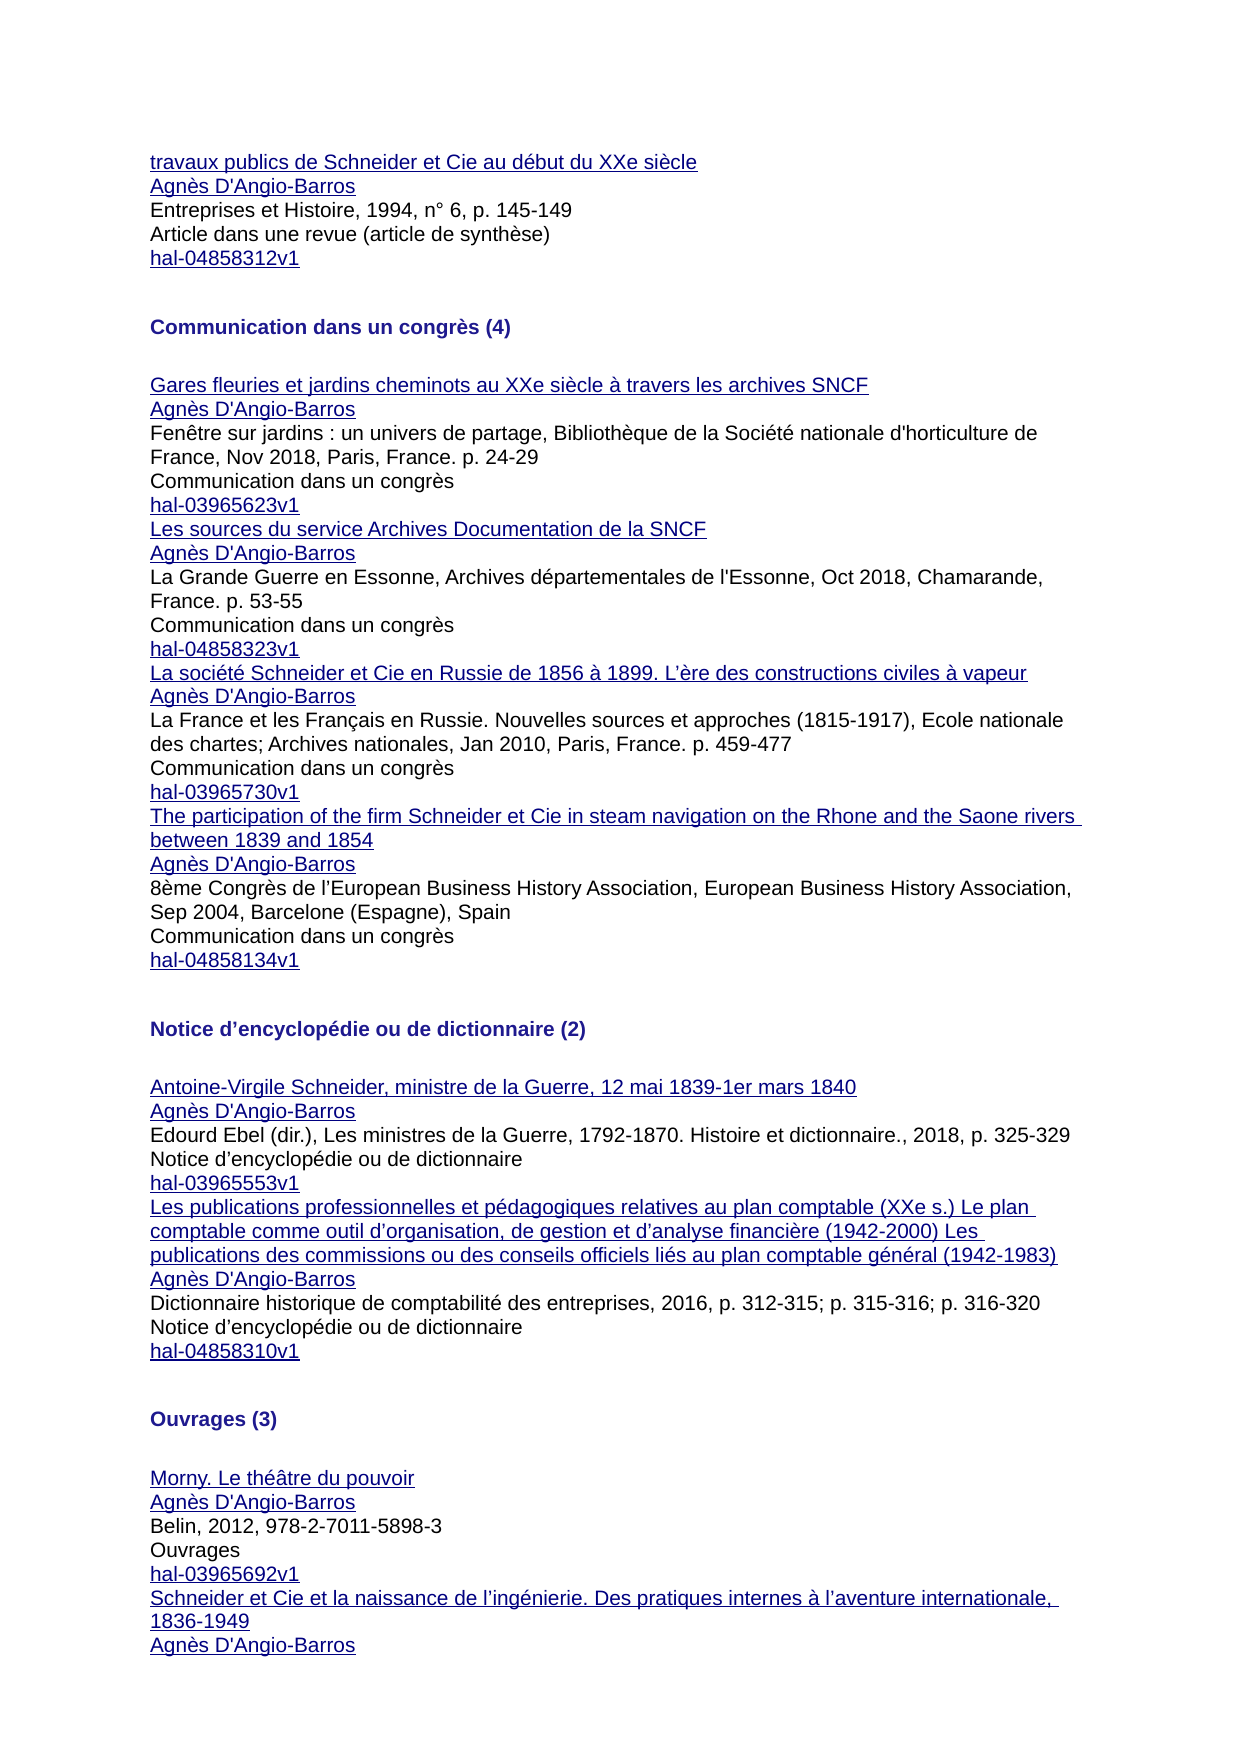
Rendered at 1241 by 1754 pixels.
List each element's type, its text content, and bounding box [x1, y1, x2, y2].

table_header Antoine-Virgile Schneider, ministre de la Guerre, 12 mai 1839-1er mars 1840 Agnès D'Angio-Barros Edourd Ebel (dir.), Les ministres de la Guerre, 1792-1870. Histoire et dictionnaire., 2018, p. 325-329 Notice d’encyclopédie ou de dictionnaire hal-03965553v1 [150, 1075, 1090, 1195]
table_header Morny. Le théâtre du pouvoir Agnès D'Angio-Barros Belin, 2012, 978-2-7011-5898-3 Ouvrages hal-03965692v1 [150, 1466, 1090, 1585]
table_header Gares fleuries et jardins cheminots au XXe siècle à travers les archives SNCF Agnès D'Angio-Barros Fenêtre sur jardins : un univers de partage, Bibliothèque de la Société nationale d'horticulture de France, Nov 2018, Paris, France. p. 24-29 Communication dans un congrès hal-03965623v1 [150, 373, 1090, 517]
table_cell Les sources du service Archives Documentation de la SNCF Agnès D'Angio-Barros La Grande Guerre en Essonne, Archives départementales de l'Essonne, Oct 2018, Chamarande, France. p. 53-55 Communication dans un congrès hal-04858323v1 [150, 517, 1090, 660]
subtitle Communication dans un congrès (4) [150, 314, 1090, 338]
table_cell Les correspondances d’entreprises : apports et difficultés d’exploitation. L’exemple de la direction des travaux publics de Schneider et Cie au début du XXe siècle Agnès D'Angio-Barros Entreprises et Histoire, 1994, n° 6, p. 145-149 Article dans une revue (article de synthèse) hal-04858312v1 [150, 150, 1090, 270]
subtitle Ouvrages (3) [150, 1407, 1090, 1431]
subtitle Notice d’encyclopédie ou de dictionnaire (2) [150, 1017, 1090, 1041]
table_cell The participation of the firm Schneider et Cie in steam navigation on the Rhone and the Saone rivers between 1839 and 1854 Agnès D'Angio-Barros 8ème Congrès de l’European Business History Association, European Business History Association, Sep 2004, Barcelone (Espagne), Spain Communication dans un congrès hal-04858134v1 [150, 804, 1090, 972]
table_cell Les publications professionnelles et pédagogiques relatives au plan comptable (XXe s.) Le plan comptable comme outil d’organisation, de gestion et d’analyse financière (1942-2000) Les publications des commissions ou des conseils officiels liés au plan comptable général (1942-1983) Agnès D'Angio-Barros Dictionnaire historique de comptabilité des entreprises, 2016, p. 312-315; p. 315-316; p. 316-320 Notice d’encyclopédie ou de dictionnaire hal-04858310v1 [150, 1195, 1090, 1362]
table_cell Schneider et Cie et la naissance de l’ingénierie. Des pratiques internes à l’aventure internationale, 1836-1949 Agnès D'Angio-Barros [150, 1585, 1090, 1657]
table_cell La société Schneider et Cie en Russie de 1856 à 1899. L’ère des constructions civiles à vapeur Agnès D'Angio-Barros La France et les Français en Russie. Nouvelles sources et approches (1815-1917), Ecole nationale des chartes; Archives nationales, Jan 2010, Paris, France. p. 459-477 Communication dans un congrès hal-03965730v1 [150, 660, 1090, 804]
